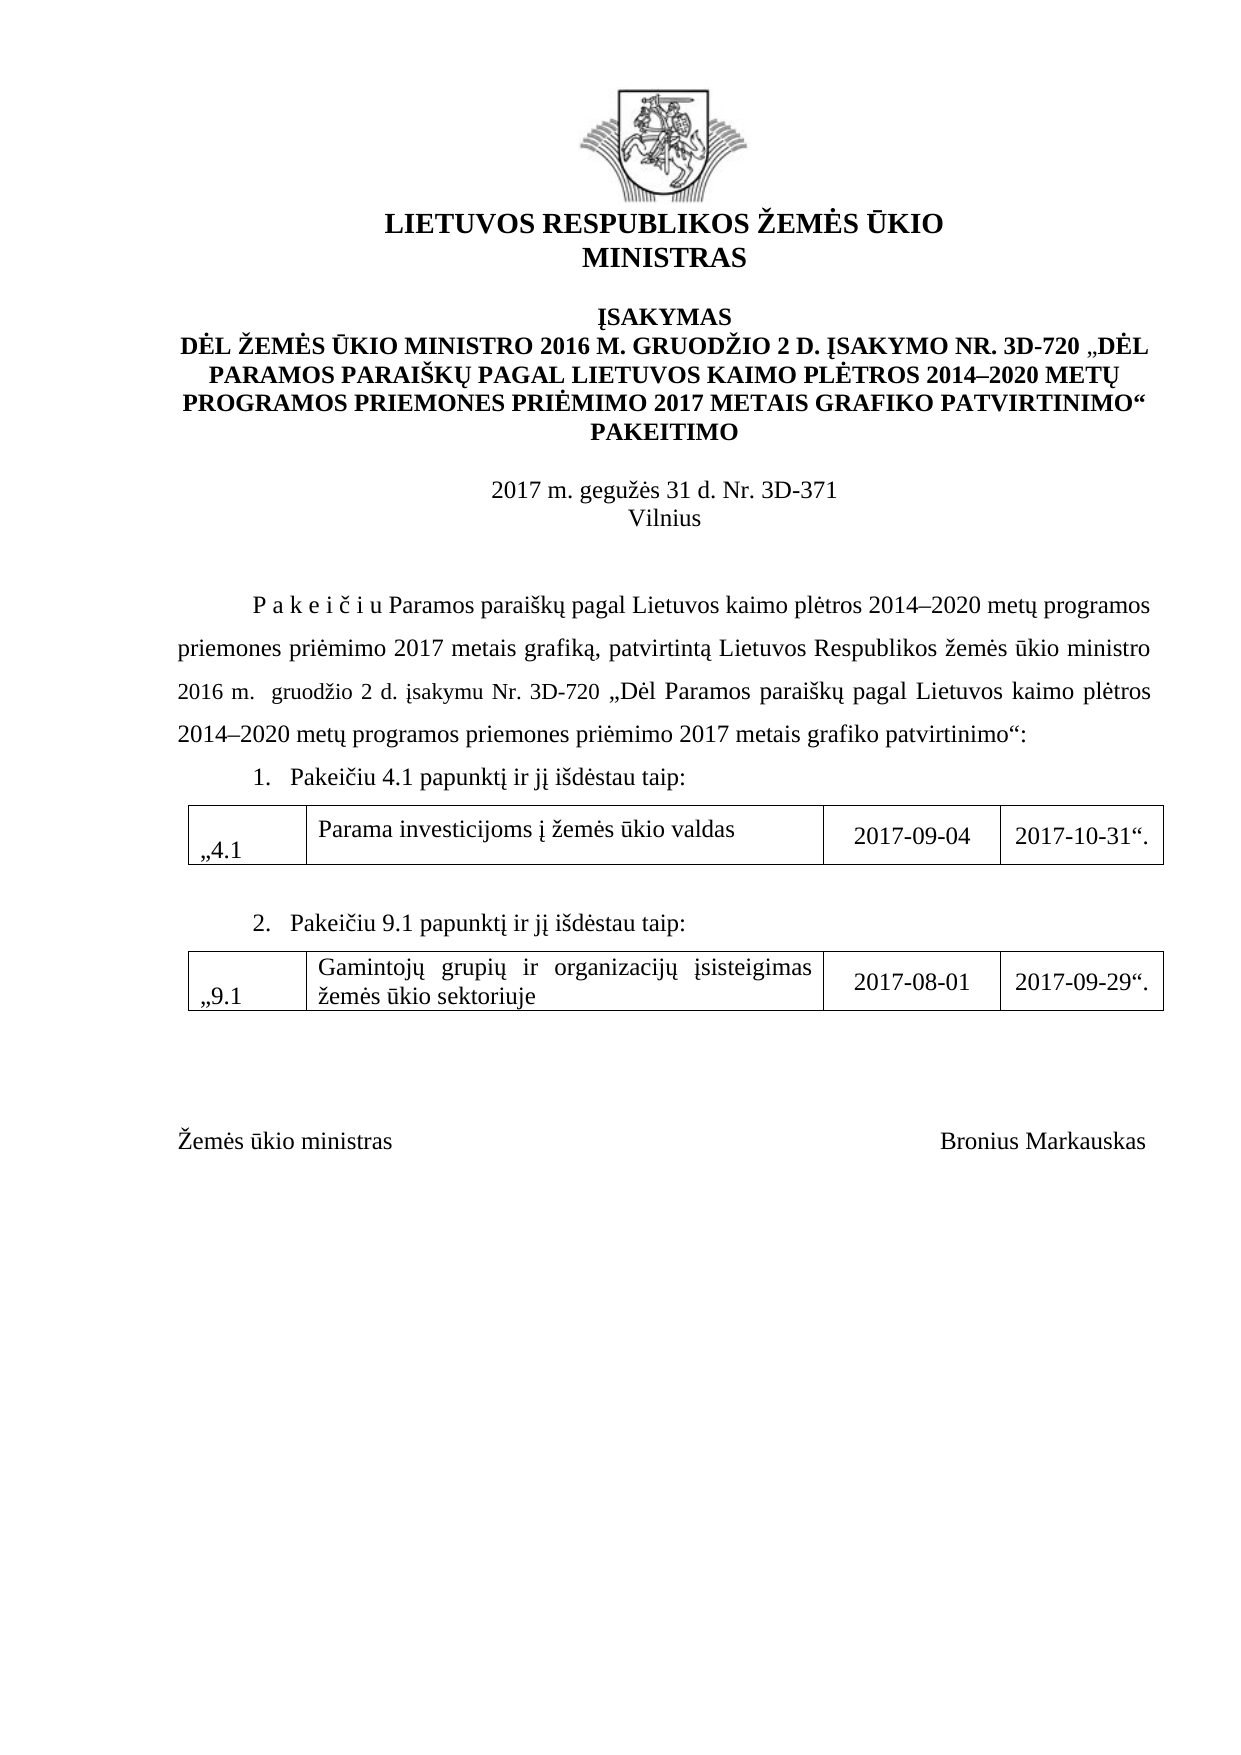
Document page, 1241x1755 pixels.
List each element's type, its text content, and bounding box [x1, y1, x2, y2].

table_header 2017-10-31“. [1001, 806, 1163, 864]
text Vilnius [177, 503, 1152, 532]
table_header „9.1 [189, 952, 306, 1010]
text 1. Pakeičiu 4.1 papunktį ir jį išdėstau taip: [252, 762, 1152, 791]
text ĮSAKYMAS [177, 302, 1152, 331]
text DĖL ŽEMĖS ŪKIO MINISTRO 2016 M. GRUODŽIO 2 D. ĮSAKYMO NR. 3D-720 „DĖL PARAMOS PARAIŠKŲ PAGAL LIETUVOS KAIMO PLĖTROS 2014–2020 METŲ PROGRAMOS PRIEMONES PRIĖMIMO 2017 METAIS GRAFIKO PATVIRTINIMO“ PAKEITIMO [177, 331, 1152, 446]
text 2017 m. gegužės 31 d. Nr. 3D-371 [177, 475, 1152, 503]
table_header 2017-09-29“. [1001, 952, 1163, 1010]
table_header 2017-08-01 [824, 952, 1000, 1010]
text 2. Pakeičiu 9.1 papunktį ir jį išdėstau taip: [252, 908, 1152, 937]
table_header Gamintojų grupių ir organizacijų įsisteigimas žemės ūkio sektoriuje [307, 952, 823, 1010]
text MINISTRAS [177, 240, 1152, 273]
text Žemės ūkio ministras Bronius Markauskas [177, 1126, 1152, 1154]
table_header 2017-09-04 [824, 806, 1000, 864]
text LIETUVOS RESPUBLIKOS ŽEMĖS ŪKIO [177, 206, 1152, 240]
table_header „4.1 [189, 806, 306, 864]
text P a k e i č i u Paramos paraiškų pagal Lietuvos kaimo plėtros 2014–2020 metų programos priemones priėmimo 2017 metais grafiką, patvirtintą Lietuvos Respublikos žemės ūkio ministro 2016 m. gruodžio 2 d. įsakymu Nr. 3D-720 „Dėl Paramos paraiškų pagal Lietuvos kaimo plėtros 2014–2020 metų programos priemones priėmimo 2017 metais grafiko patvirtinimo“: [177, 590, 1152, 748]
table_header Parama investicijoms į žemės ūkio valdas [307, 806, 823, 864]
